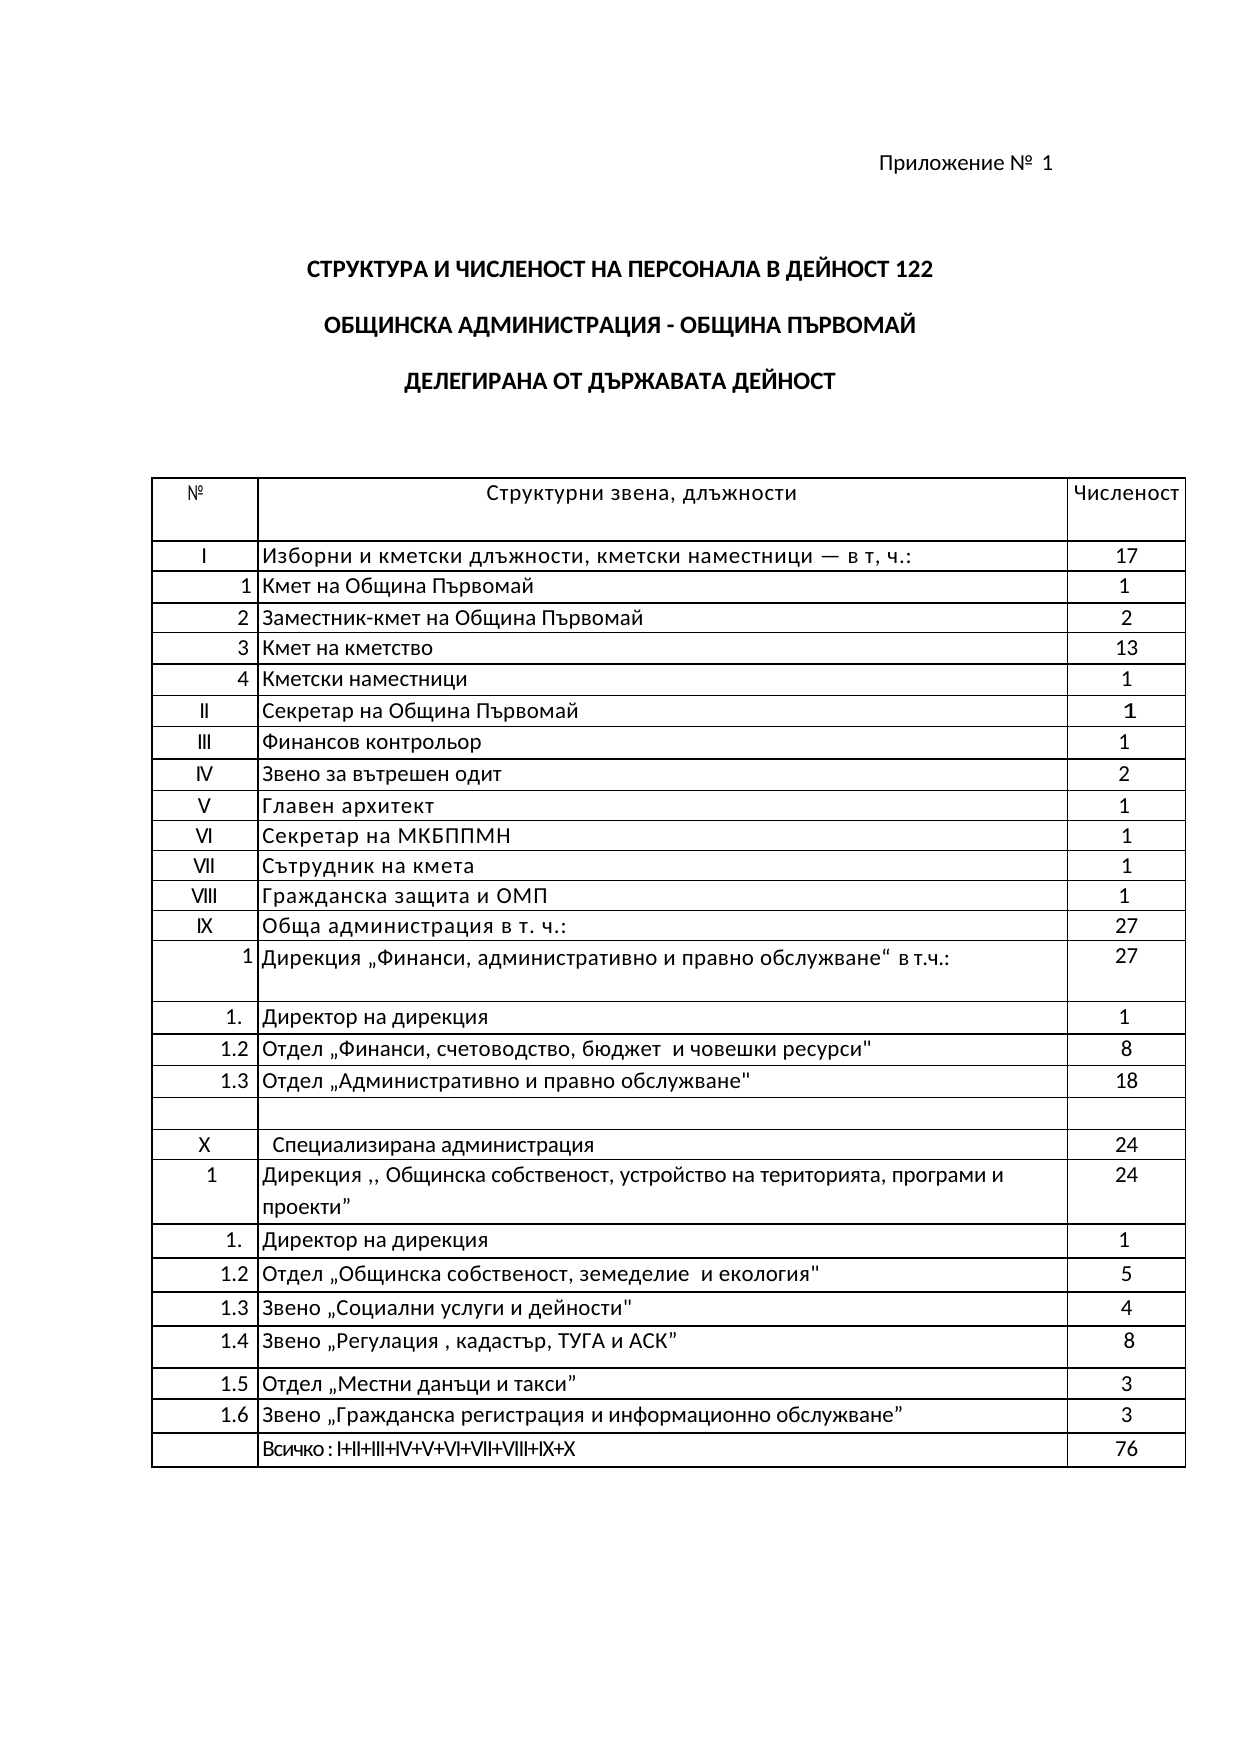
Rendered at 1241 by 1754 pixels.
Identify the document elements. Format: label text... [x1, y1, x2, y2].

table_cell 13 [1068, 633, 1185, 663]
table_cell X [153, 1130, 257, 1159]
table_cell Кмет на кметство [259, 633, 1067, 663]
table_cell [153, 1434, 257, 1466]
table_cell Звено „Гражданска регистрация и информационно обслужване” [259, 1400, 1067, 1432]
table_cell 2 [153, 604, 257, 632]
table_cell 3 [153, 633, 257, 663]
table_header Структурни звена, длъжности [259, 479, 1067, 540]
table_cell Отдел „Местни данъци и такси” [259, 1369, 1067, 1398]
table_cell 3 [1068, 1400, 1185, 1432]
table_cell VII [153, 851, 257, 880]
table_cell Отдел „Общинска собственост, земеделие и екология" [259, 1259, 1067, 1291]
table_cell VIII [153, 881, 257, 910]
table_cell 8 [1068, 1327, 1185, 1367]
table_cell 2 [1068, 604, 1185, 632]
table_cell Отдел „Административно и правно обслужване" [259, 1066, 1067, 1097]
table_cell 1.2 [153, 1035, 257, 1065]
table_cell Кметски наместници [259, 665, 1067, 695]
table_cell 2 [1068, 760, 1185, 790]
table_cell I [153, 542, 257, 570]
table_cell Звено „Социални услуги и дейности" [259, 1293, 1067, 1325]
table_cell 1.3 [153, 1293, 257, 1325]
table_cell II [153, 696, 257, 726]
table_cell Звено „Регулация , кадастър, ТУГА и АСК” [259, 1327, 1067, 1367]
table_cell Изборни и кметски длъжности, кметски наместници — в т, ч.: [259, 542, 1067, 570]
table_cell Секретар на МКБППМН [259, 821, 1067, 850]
table_cell 1.3 [153, 1066, 257, 1097]
table_cell Сътрудник на кмета [259, 851, 1067, 880]
table_cell 4 [153, 665, 257, 695]
table_cell Звено за вътрешен одит [259, 760, 1067, 790]
table_cell V [153, 791, 257, 820]
table_cell 1 [1068, 881, 1185, 910]
table_cell Специализирана администрация [259, 1130, 1067, 1159]
table_cell 1 [153, 1160, 257, 1223]
table_cell 8 [1068, 1035, 1185, 1065]
table_cell Заместник-кмет на Община Първомай [259, 604, 1067, 632]
table_cell IX [153, 911, 257, 940]
table_cell 1.1 [153, 1002, 257, 1033]
table_cell Финансов контрольор [259, 727, 1067, 758]
table_cell Обща администрация в т. ч.: [259, 911, 1067, 940]
table_cell Директор на дирекция [259, 1225, 1067, 1257]
table_cell 76 [1068, 1434, 1185, 1466]
table_cell Гражданска защита и ОМП [259, 881, 1067, 910]
table_cell 1 [1068, 791, 1185, 820]
table_header № [153, 479, 257, 540]
table_cell 1.5 [153, 1369, 257, 1398]
table_cell 4 [1068, 1293, 1185, 1325]
table_cell 3 [1068, 1369, 1185, 1398]
table_cell Всичко : I+II+III+IV+V+VI+VII+VIII+IХ+X [259, 1434, 1067, 1466]
table_cell Секретар на Община Първомай [259, 696, 1067, 726]
table_cell 5 [1068, 1259, 1185, 1291]
table_cell [1068, 1098, 1185, 1129]
table_header Численост [1068, 479, 1185, 540]
table_cell 1 [1068, 665, 1185, 695]
table_cell 1 [153, 941, 257, 1001]
table_cell Директор на дирекция [259, 1002, 1067, 1033]
table_cell 1 [1068, 821, 1185, 850]
table_cell Отдел „Финанси, счетоводство, бюджет и човешки ресурси" [259, 1035, 1067, 1065]
table_cell 1 [1068, 696, 1185, 726]
table_cell 17 [1068, 542, 1185, 570]
table_cell 1 [153, 572, 257, 602]
table_cell 1 [1068, 727, 1185, 758]
text СТРУКТУРА И ЧИСЛЕНОСТ НА ПЕРСОНАЛА В ДЕЙНОСТ 122 [148, 254, 1093, 284]
table_cell 18 [1068, 1066, 1185, 1097]
text Приложение № 1 [148, 148, 1177, 176]
table_cell Главен архитект [259, 791, 1067, 820]
text ДЕЛЕГИРАНА ОТ ДЪРЖАВАТА ДЕЙНОСТ [148, 365, 1093, 396]
table_cell III [153, 727, 257, 758]
table_cell 27 [1068, 941, 1185, 1001]
table_cell 1 [1068, 1002, 1185, 1033]
table_cell Кмет на Община Първомай [259, 572, 1067, 602]
table_cell 1 [1068, 851, 1185, 880]
table_cell 1.4 [153, 1327, 257, 1367]
table_cell [259, 1098, 1067, 1129]
table_cell 27 [1068, 911, 1185, 940]
table_cell IV [153, 760, 257, 790]
table_cell 1 [1068, 572, 1185, 602]
table_cell 24 [1068, 1130, 1185, 1159]
table_cell 24 [1068, 1160, 1185, 1223]
text ОБЩИНСКА АДМИНИСТРАЦИЯ - ОБЩИНА ПЪРВОМАЙ [148, 309, 1093, 340]
table_cell 1 [1068, 1225, 1185, 1257]
table_cell [153, 1098, 257, 1129]
table_cell 1.6 [153, 1400, 257, 1432]
table_cell 1.1 [153, 1225, 257, 1257]
table_cell Дирекция „Финанси, административно и правно обслужване“ в т.ч.: [259, 941, 1067, 1001]
table_cell 1.2 [153, 1259, 257, 1291]
table_cell Дирекция ,, Общинска собственост, устройство на територията, програми и проекти” [259, 1160, 1067, 1223]
table_cell VI [153, 821, 257, 850]
